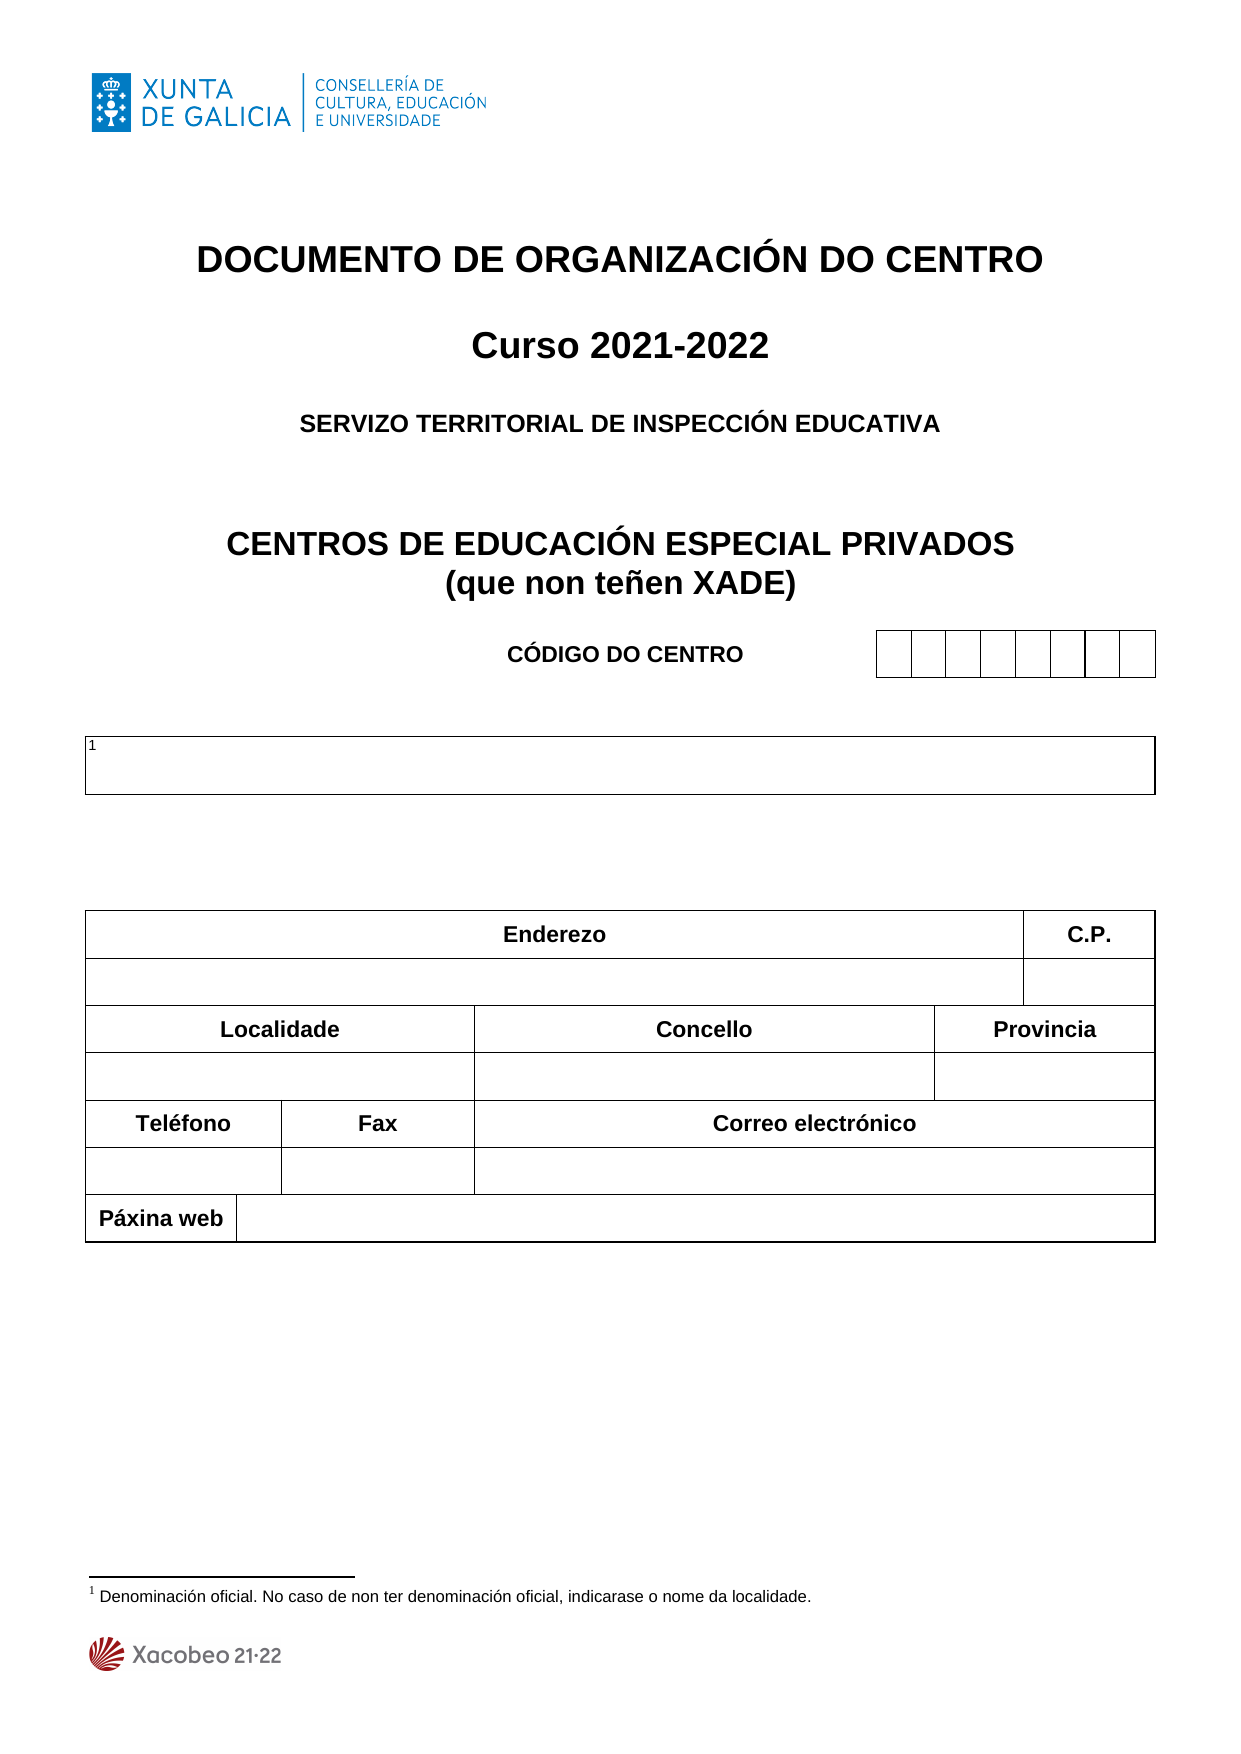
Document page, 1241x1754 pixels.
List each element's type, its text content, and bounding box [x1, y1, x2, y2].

table_cell CÓDIGO DO CENTRO [504, 630, 876, 677]
table_cell [475, 1148, 1154, 1194]
table_cell Provincia [935, 1006, 1154, 1052]
table_cell [86, 630, 504, 677]
table_header C.P. [1024, 911, 1154, 958]
table_header [86, 737, 1154, 794]
picture [89, 1637, 281, 1671]
table_cell [475, 1053, 934, 1099]
table_cell [1086, 631, 1119, 677]
table_cell Teléfono [86, 1101, 281, 1147]
text SERVIZO TERRITORIAL DE INSPECCIÓN EDUCATIVA [89, 409, 1152, 438]
table_cell Páxina web [86, 1195, 236, 1241]
picture [91, 73, 486, 132]
table_cell [1051, 631, 1084, 677]
table_cell [1024, 959, 1154, 1005]
table_cell [86, 1148, 281, 1194]
table_cell Correo electrónico [475, 1101, 1154, 1147]
table_cell [912, 631, 945, 677]
text DOCUMENTO DE ORGANIZACIÓN DO CENTRO [89, 237, 1152, 280]
table_cell [877, 631, 911, 677]
table_cell Concello [475, 1006, 934, 1052]
table_cell [981, 631, 1015, 677]
table_cell [282, 1148, 474, 1194]
table_cell [86, 1053, 474, 1099]
text Curso 2021-2022 [89, 323, 1152, 366]
table_cell [935, 1053, 1154, 1099]
table_cell Fax [282, 1101, 474, 1147]
table_cell [237, 1195, 1154, 1241]
table_cell [86, 959, 1023, 1005]
table_cell [1016, 631, 1050, 677]
table_cell [946, 631, 980, 677]
table_header CENTROS DE EDUCACIÓN ESPECIAL PRIVADOS (que non teñen XADE) [86, 496, 1156, 630]
table_cell [1120, 631, 1155, 677]
table_cell Localidade [86, 1006, 474, 1052]
table_header Enderezo [86, 911, 1023, 958]
